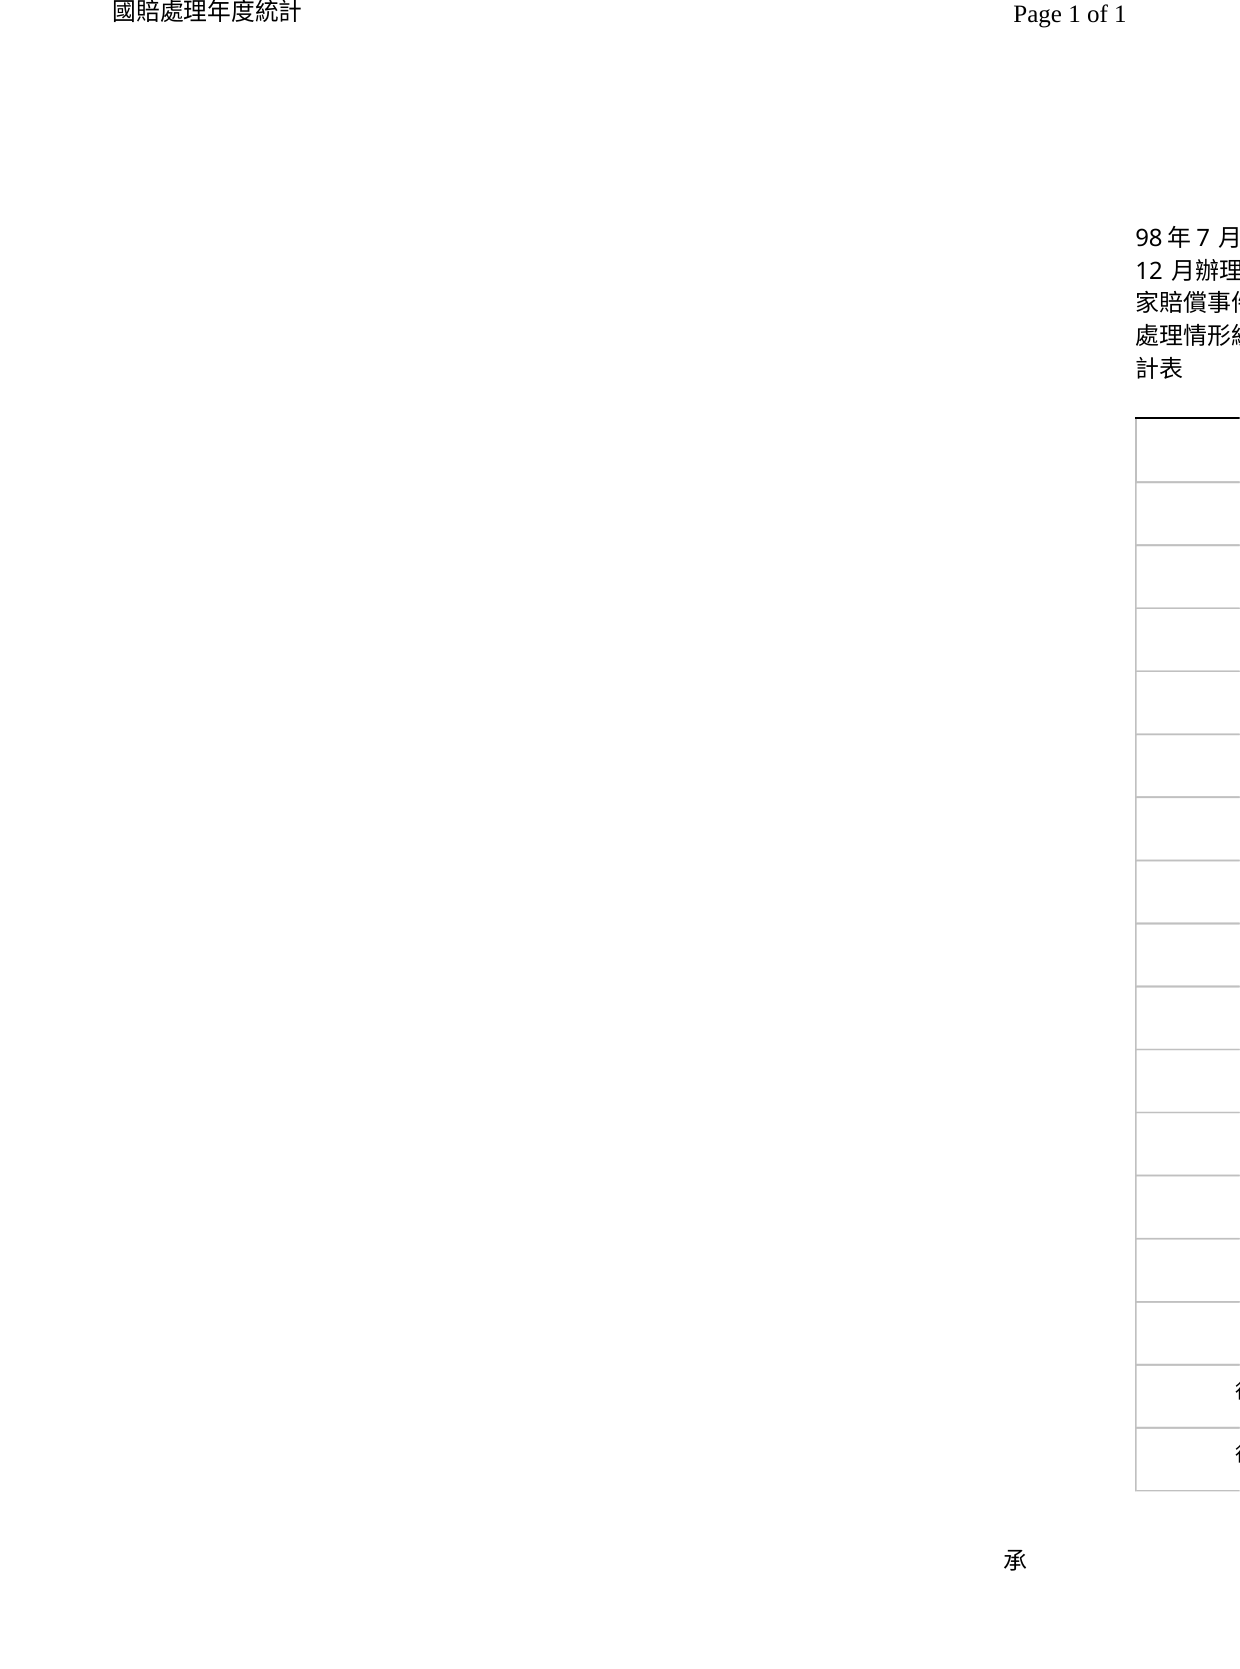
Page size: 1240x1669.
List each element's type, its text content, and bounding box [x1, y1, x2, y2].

subtitle 國賠處理年度統計 [112, 0, 312, 25]
text Page 1 of 1 [1013, 0, 1137, 28]
text 98年7 月至12 月辦理國家賠償事件處理情形統計表 [1135, 221, 1240, 384]
